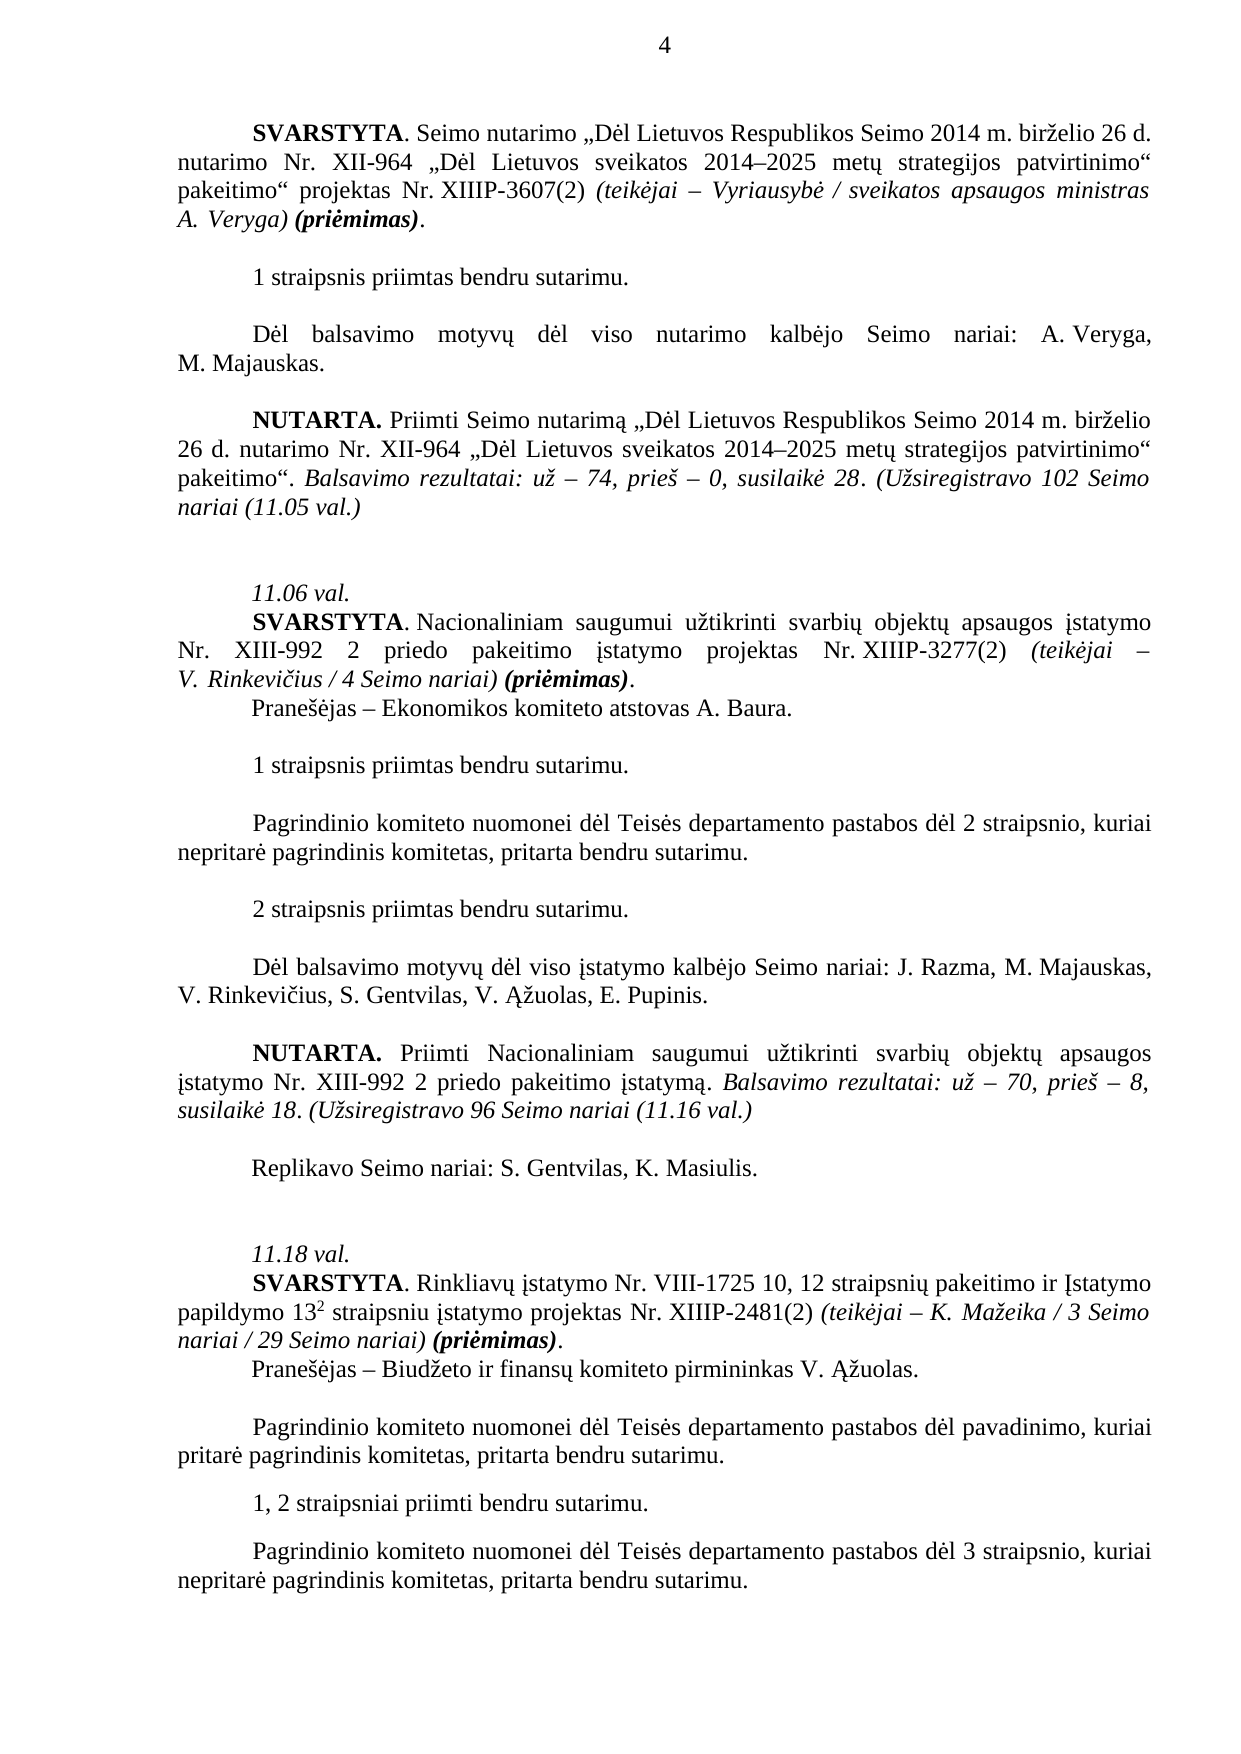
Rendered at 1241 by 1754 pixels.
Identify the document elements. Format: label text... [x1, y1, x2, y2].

text NUTARTA. Priimti Seimo nutarimą „Dėl Lietuvos Respublikos Seimo 2014 m. birželio 26 d. nutarimo Nr. XII-964 „Dėl Lietuvos sveikatos 2014–2025 metų strategijos patvirtinimo“ pakeitimo“. Balsavimo rezultatai: už – 74, prieš – 0, susilaikė 28. (Užsiregistravo 102 Seimo nariai (11.05 val.) [177, 406, 1152, 521]
text 11.06 val. [177, 578, 1152, 607]
text SVARSTYTA. Rinkliavų įstatymo Nr. VIII-1725 10, 12 straipsnių pakeitimo ir Įstatymo papildymo 132 straipsniu įstatymo projektas Nr. XIIIP-2481(2) (teikėjai – K. Mažeika / 3 Seimo nariai / 29 Seimo nariai) (priėmimas). [177, 1268, 1152, 1354]
text 11.18 val. [177, 1239, 1152, 1268]
text SVARSTYTA. Seimo nutarimo „Dėl Lietuvos Respublikos Seimo 2014 m. birželio 26 d. nutarimo Nr. XII-964 „Dėl Lietuvos sveikatos 2014–2025 metų strategijos patvirtinimo“ pakeitimo“ projektas Nr. XIIIP-3607(2) (teikėjai – Vyriausybė / sveikatos apsaugos ministras A. Veryga) (priėmimas). [177, 118, 1152, 233]
text 1, 2 straipsniai priimti bendru sutarimu. [177, 1488, 1152, 1517]
text 1 straipsnis priimtas bendru sutarimu. [177, 751, 1152, 779]
text Pagrindinio komiteto nuomonei dėl Teisės departamento pastabos dėl 3 straipsnio, kuriai nepritarė pagrindinis komitetas, pritarta bendru sutarimu. [177, 1536, 1152, 1594]
text 1 straipsnis priimtas bendru sutarimu. [177, 262, 1152, 291]
text Replikavo Seimo nariai: S. Gentvilas, K. Masiulis. [177, 1153, 1152, 1182]
text Dėl balsavimo motyvų dėl viso nutarimo kalbėjo Seimo nariai: A. Veryga, M. Majauskas. [177, 319, 1152, 377]
text Pranešėjas – Ekonomikos komiteto atstovas A. Baura. [177, 693, 1152, 722]
text Pranešėjas – Biudžeto ir finansų komiteto pirmininkas V. Ąžuolas. [177, 1354, 1152, 1383]
text Dėl balsavimo motyvų dėl viso įstatymo kalbėjo Seimo nariai: J. Razma, M. Majauskas, V. Rinkevičius, S. Gentvilas, V. Ąžuolas, E. Pupinis. [177, 952, 1152, 1009]
text NUTARTA. Priimti Nacionaliniam saugumui užtikrinti svarbių objektų apsaugos įstatymo Nr. XIII-992 2 priedo pakeitimo įstatymą. Balsavimo rezultatai: už – 70, prieš – 8, susilaikė 18. (Užsiregistravo 96 Seimo nariai (11.16 val.) [177, 1038, 1152, 1124]
text Pagrindinio komiteto nuomonei dėl Teisės departamento pastabos dėl pavadinimo, kuriai pritarė pagrindinis komitetas, pritarta bendru sutarimu. [177, 1412, 1152, 1469]
text SVARSTYTA. Nacionaliniam saugumui užtikrinti svarbių objektų apsaugos įstatymo Nr. XIII-992 2 priedo pakeitimo įstatymo projektas Nr. XIIIP-3277(2) (teikėjai – V. Rinkevičius / 4 Seimo nariai) (priėmimas). [177, 607, 1152, 693]
text 2 straipsnis priimtas bendru sutarimu. [177, 894, 1152, 923]
text Pagrindinio komiteto nuomonei dėl Teisės departamento pastabos dėl 2 straipsnio, kuriai nepritarė pagrindinis komitetas, pritarta bendru sutarimu. [177, 808, 1152, 866]
